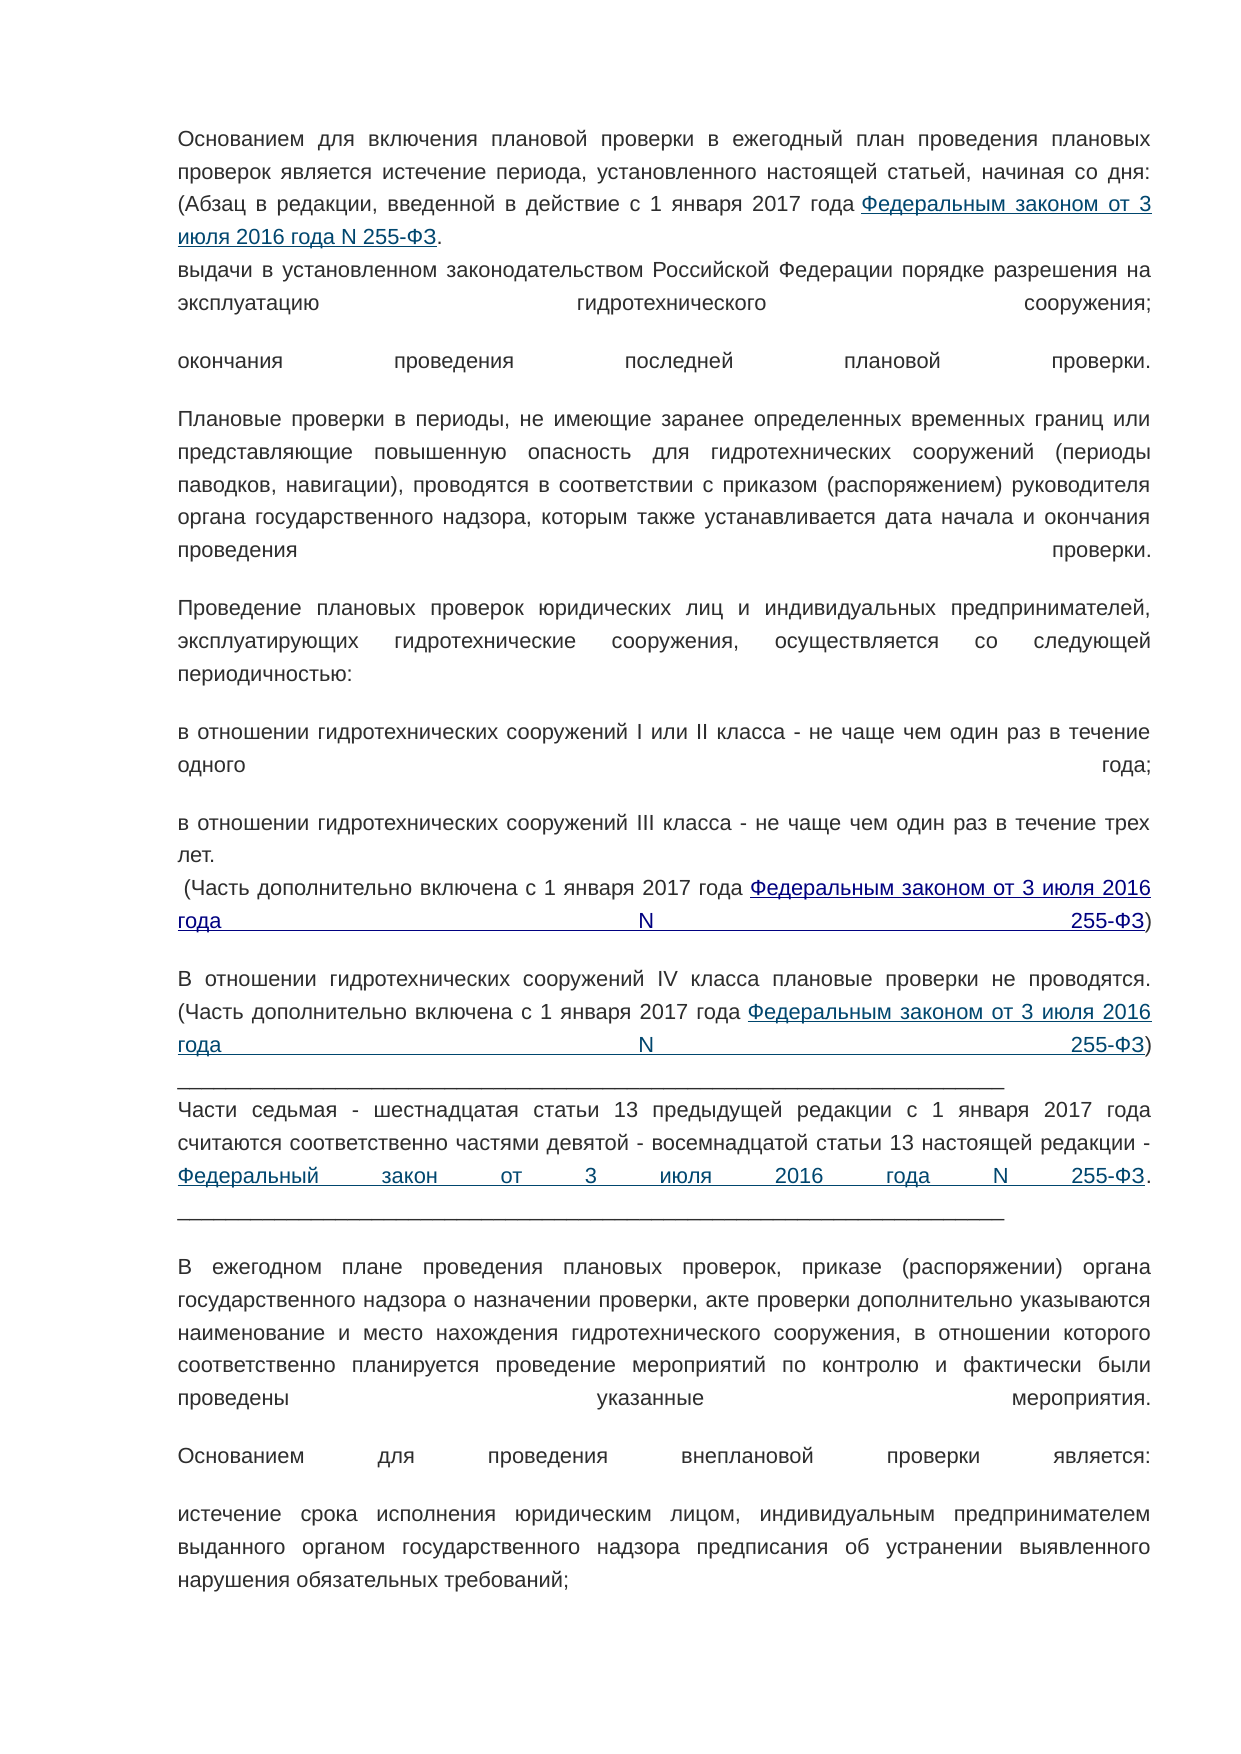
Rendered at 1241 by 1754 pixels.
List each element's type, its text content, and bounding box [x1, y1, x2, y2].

text Основанием для включения плановой проверки в ежегодный план проведения плановых проверок является истечение периода, установленного настоящей статьей, начиная со дня: (Абзац в редакции, введенной в действие с 1 января 2017 года Федеральным законом от 3 июля 2016 года N 255-ФЗ. [177, 118, 1152, 249]
text выдачи в установленном законодательством Российской Федерации порядке разрешения на эксплуатацию гидротехнического сооружения; окончания проведения последней плановой проверки. Плановые проверки в периоды, не имеющие заранее определенных временных границ или представляющие повышенную опасность для гидротехнических сооружений (периоды паводков, навигации), проводятся в соответствии с приказом (распоряжением) руководителя органа государственного надзора, которым также устанавливается дата начала и окончания проведения проверки. Проведение плановых проверок юридических лиц и индивидуальных предпринимателей, эксплуатирующих гидротехнические сооружения, осуществляется со следующей периодичностью: в отношении гидротехнических сооружений I или II класса - не чаще чем один раз в течение одного года; в отношении гидротехнических сооружений III класса - не чаще чем один раз в течение трех лет. (Часть дополнительно включена с 1 января 2017 года Федеральным законом от 3 июля 2016 года N 255-ФЗ) В отношении гидротехнических сооружений IV класса плановые проверки не проводятся. (Часть дополнительно включена с 1 января 2017 года Федеральным законом от 3 июля 2016 года N 255-ФЗ) ____________________________________________________________________ Части седьмая - шестнадцатая статьи 13 предыдущей редакции с 1 января 2017 года считаются соответственно частями девятой - восемнадцатой статьи 13 настоящей редакции -Федеральный закон от 3 июля 2016 года N 255-ФЗ. ____________________________________________________________________ В ежегодном плане проведения плановых проверок, приказе (распоряжении) органа государственного надзора о назначении проверки, акте проверки дополнительно указываются наименование и место нахождения гидротехнического сооружения, в отношении которого соответственно планируется проведение мероприятий по контролю и фактически были проведены указанные мероприятия. Основанием для проведения внеплановой проверки является: истечение срока исполнения юридическим лицом, индивидуальным предпринимателем выданного органом государственного надзора предписания об устранении выявленного нарушения обязательных требований; [177, 249, 1152, 1592]
